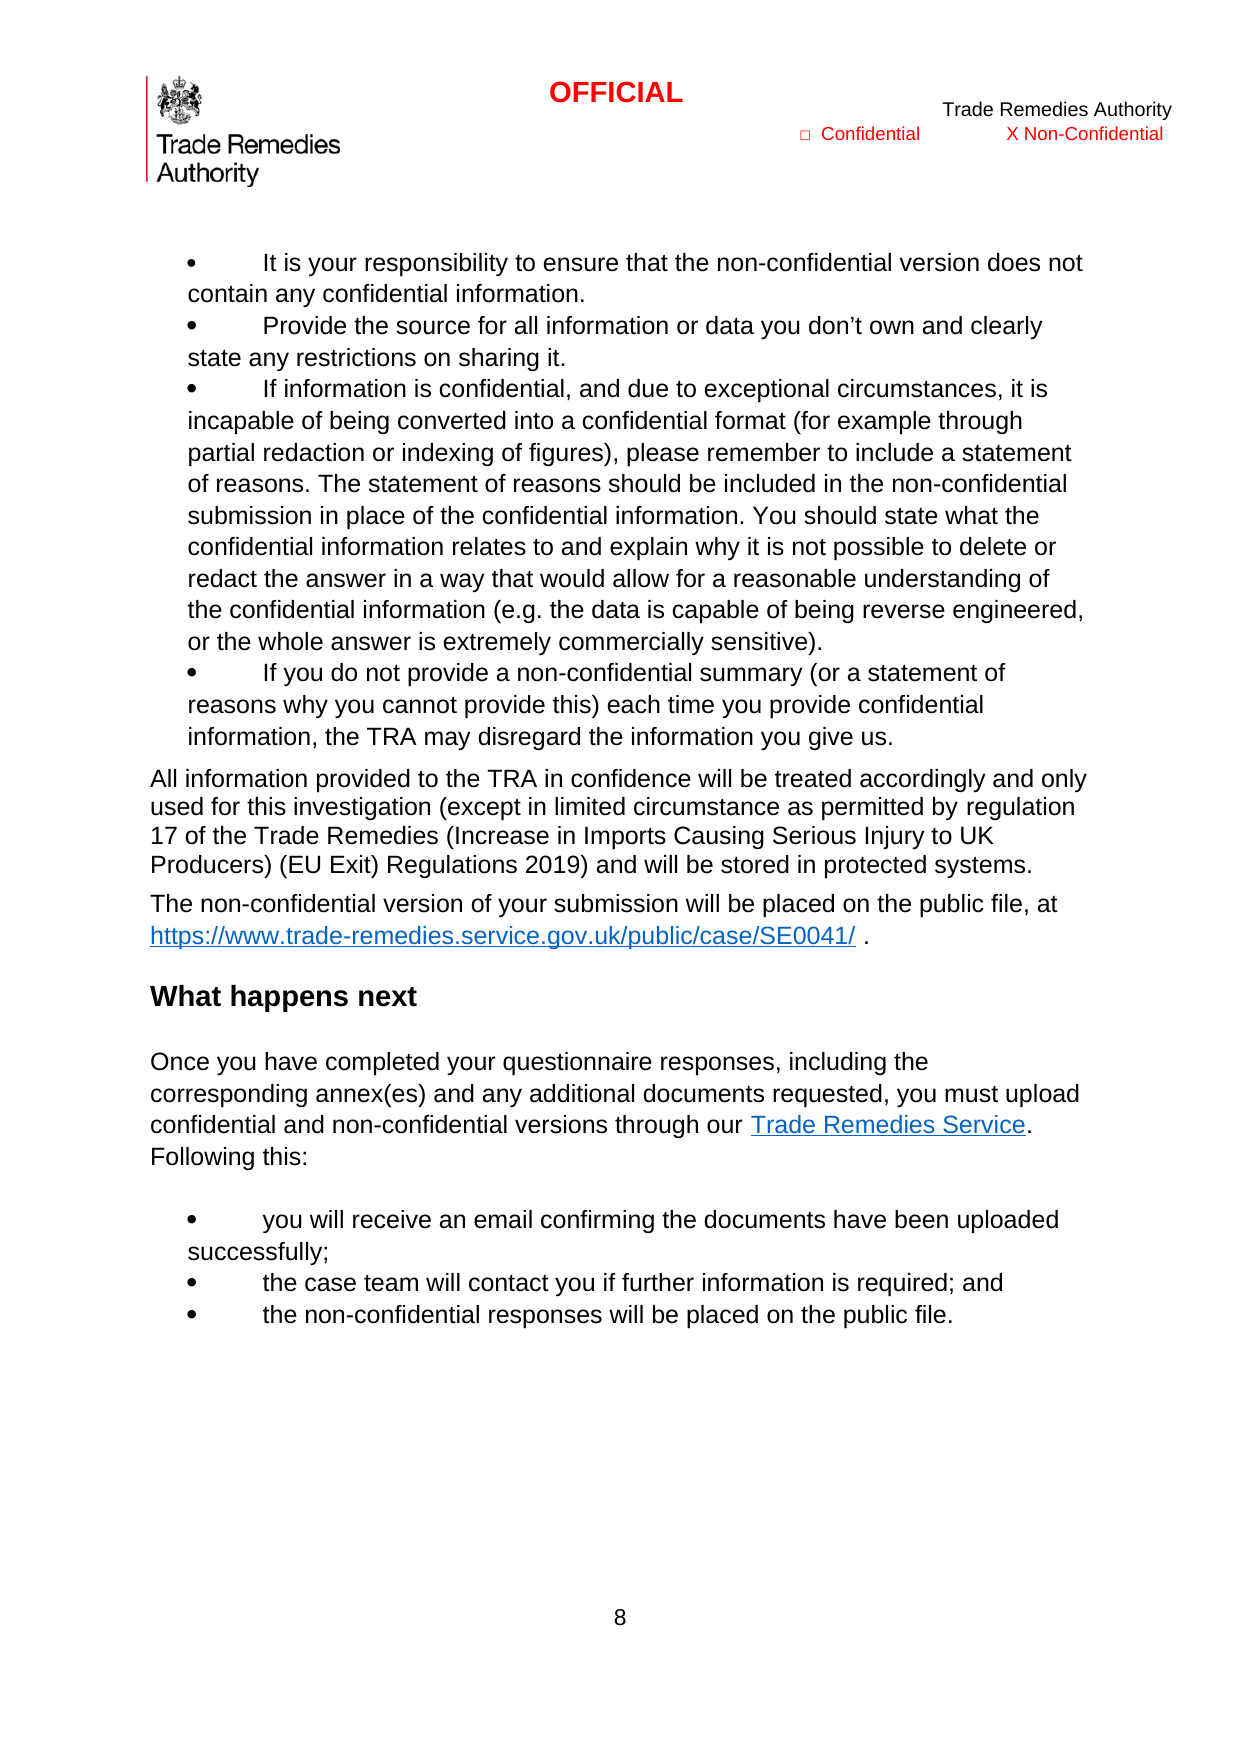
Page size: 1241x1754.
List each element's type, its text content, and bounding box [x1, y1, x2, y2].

list the case team will contact you if further information is required; and [187, 1268, 1090, 1297]
list the non-confidential responses will be placed on the public file. [187, 1300, 1090, 1328]
list Provide the source for all information or data you don’t own and clearly state any restrictions on sharing it. [187, 311, 1090, 371]
list It is your responsibility to ensure that the non-confidential version does not contain any confidential information. [187, 248, 1090, 308]
text All information provided to the TRA in confidence will be treated accordingly and only used for this investigation (except in limited circumstance as permitted by regulation 17 of the Trade Remedies (Increase in Imports Causing Serious Injury to UK Producers) (EU Exit) Regulations 2019) and will be stored in protected systems. [150, 764, 1090, 879]
list you will receive an email confirming the documents have been uploaded successfully; [187, 1205, 1090, 1265]
subtitle What happens next [150, 978, 1090, 1012]
text Once you have completed your questionnaire responses, including the corresponding annex(es) and any additional documents requested, you must upload confidential and non-confidential versions through our Trade Remedies Service. Following this: [150, 1047, 1090, 1170]
list If you do not provide a non-confidential summary (or a statement of reasons why you cannot provide this) each time you provide confidential information, the TRA may disregard the information you give us. [187, 658, 1090, 750]
text The non-confidential version of your submission will be placed on the public file, at https://www.trade-remedies.service.gov.uk/public/case/SE0041/ . [150, 889, 1090, 949]
list If information is confidential, and due to exceptional circumstances, it is incapable of being converted into a confidential format (for example through partial redaction or indexing of figures), please remember to include a statement of reasons. The statement of reasons should be included in the non-confidential submission in place of the confidential information. You should state what the confidential information relates to and explain why it is not possible to delete or redact the answer in a way that would allow for a reasonable understanding of the confidential information (e.g. the data is capable of being reverse engineered, or the whole answer is extremely commercially sensitive). [187, 374, 1090, 656]
